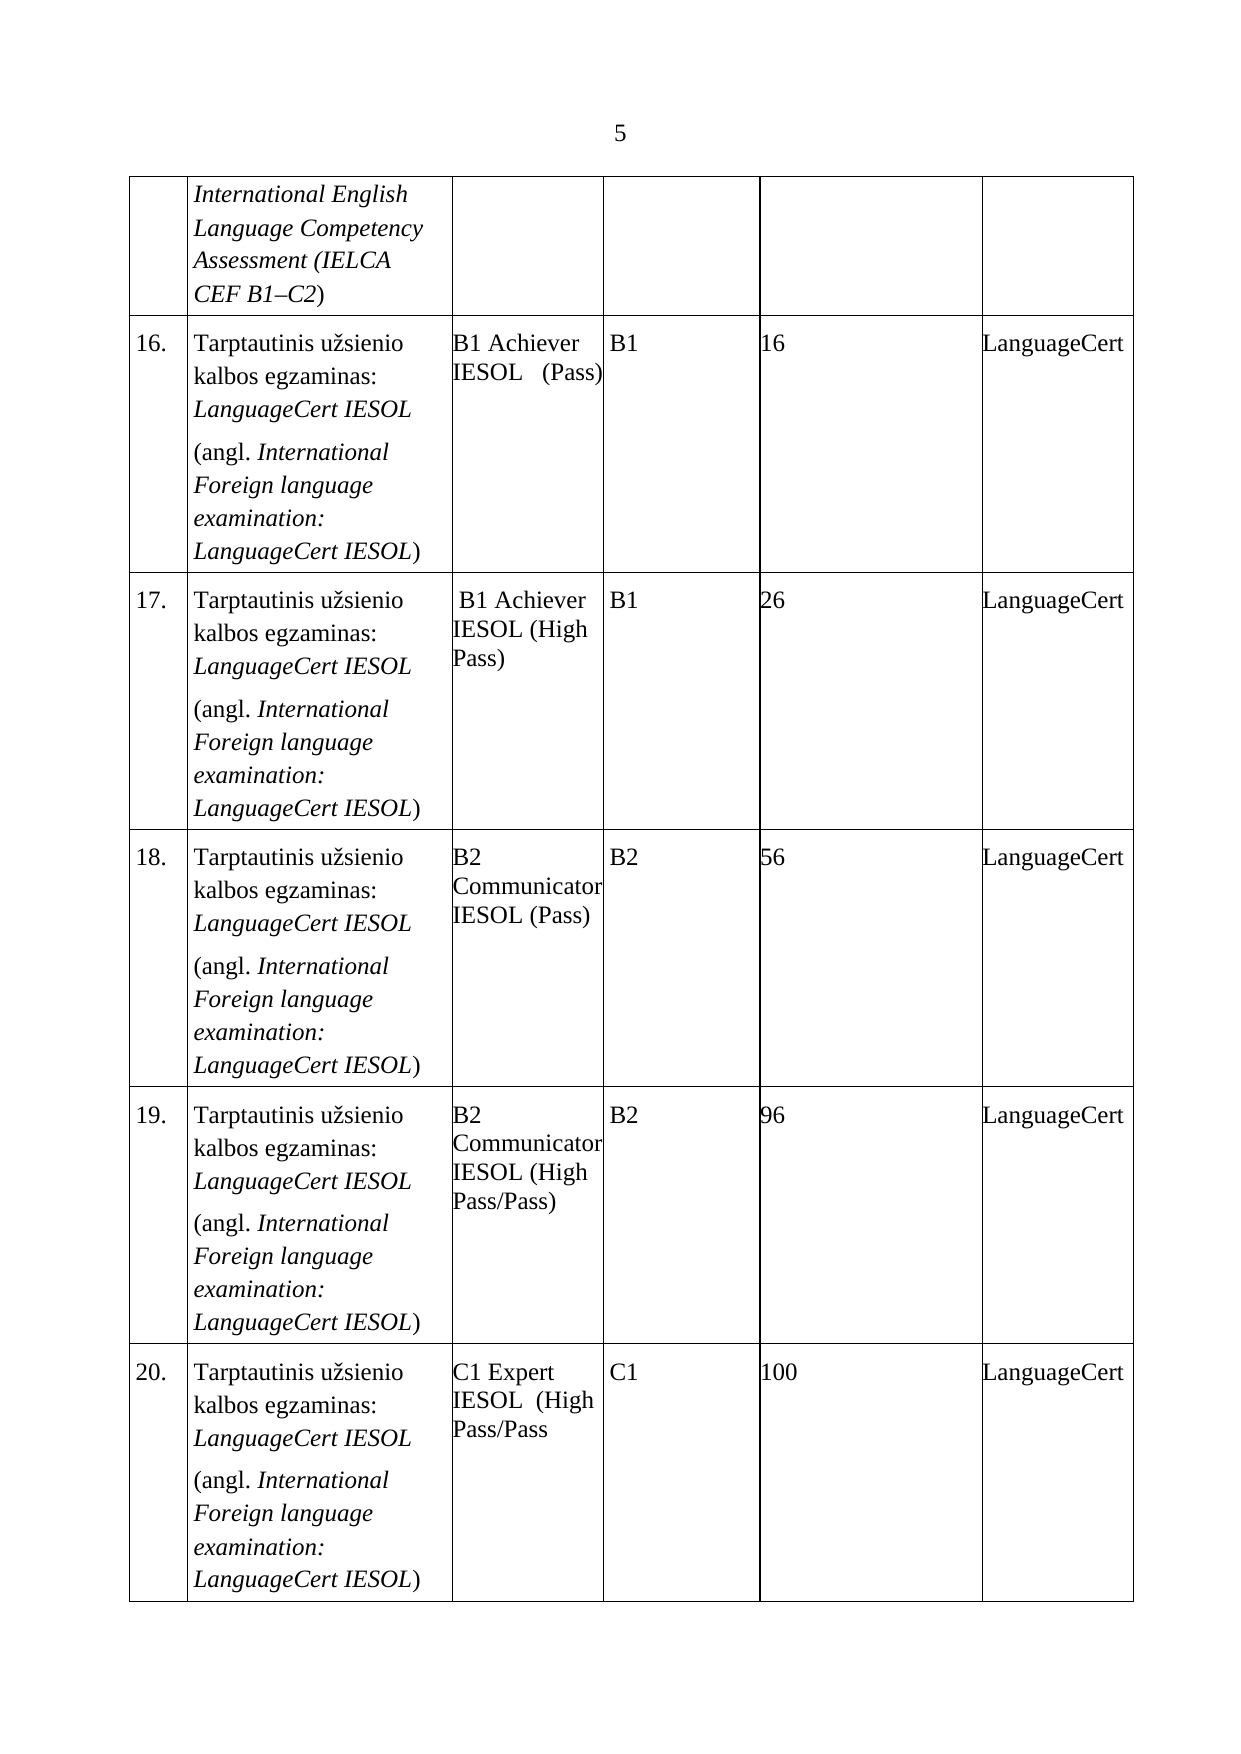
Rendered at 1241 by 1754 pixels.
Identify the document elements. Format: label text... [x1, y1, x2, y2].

table_cell B2 Communicator IESOL (High Pass/Pass) [453, 1087, 603, 1343]
table_cell LanguageCert [983, 1087, 1133, 1343]
table_cell B2 [604, 830, 759, 1086]
table_cell LanguageCert [983, 316, 1133, 572]
table_cell 19. [130, 1087, 187, 1343]
table_cell Tarptautinis užsienio kalbos egzaminas: LanguageCert IESOL (angl. International Foreign language examination: LanguageCert IESOL) [188, 1344, 452, 1601]
table_cell 16 [761, 316, 982, 572]
table_cell 26 [761, 573, 982, 829]
table_cell [983, 177, 1133, 314]
table_cell C1 Expert IESOL (High Pass/Pass [453, 1344, 603, 1601]
table_cell B1 Achiever IESOL (Pass) [453, 316, 603, 572]
table_cell LanguageCert [983, 830, 1133, 1086]
table_cell 20. [130, 1344, 187, 1601]
table_cell 16. [130, 316, 187, 572]
table_cell Tarptautinis užsienio kalbos egzaminas: LanguageCert IESOL (angl. International Foreign language examination: LanguageCert IESOL) [188, 830, 452, 1086]
table_cell 56 [761, 830, 982, 1086]
table_cell 100 [761, 1344, 982, 1601]
table_cell LanguageCert [983, 1344, 1133, 1601]
table_cell International English Language Competency Assessment (IELCA CEF B1–C2) [188, 177, 452, 314]
table_cell 18. [130, 830, 187, 1086]
table_cell [130, 177, 187, 314]
table_cell Tarptautinis užsienio kalbos egzaminas: LanguageCert IESOL (angl. International Foreign language examination: LanguageCert IESOL) [188, 573, 452, 829]
table_cell [453, 177, 603, 314]
table_cell Tarptautinis užsienio kalbos egzaminas: LanguageCert IESOL (angl. International Foreign language examination: LanguageCert IESOL) [188, 316, 452, 572]
table_cell C1 [604, 1344, 759, 1601]
table_cell Tarptautinis užsienio kalbos egzaminas: LanguageCert IESOL (angl. International Foreign language examination: LanguageCert IESOL) [188, 1087, 452, 1343]
table_cell B1 [604, 316, 759, 572]
table_cell LanguageCert [983, 573, 1133, 829]
table_cell 17. [130, 573, 187, 829]
table_cell B1 [604, 573, 759, 829]
table_cell B2 [604, 1087, 759, 1343]
table_cell B2 Communicator IESOL (Pass) [453, 830, 603, 1086]
table_cell [761, 177, 982, 314]
table_cell B1 Achiever IESOL (High Pass) [453, 573, 603, 829]
table_cell [604, 177, 759, 314]
table_cell 96 [761, 1087, 982, 1343]
